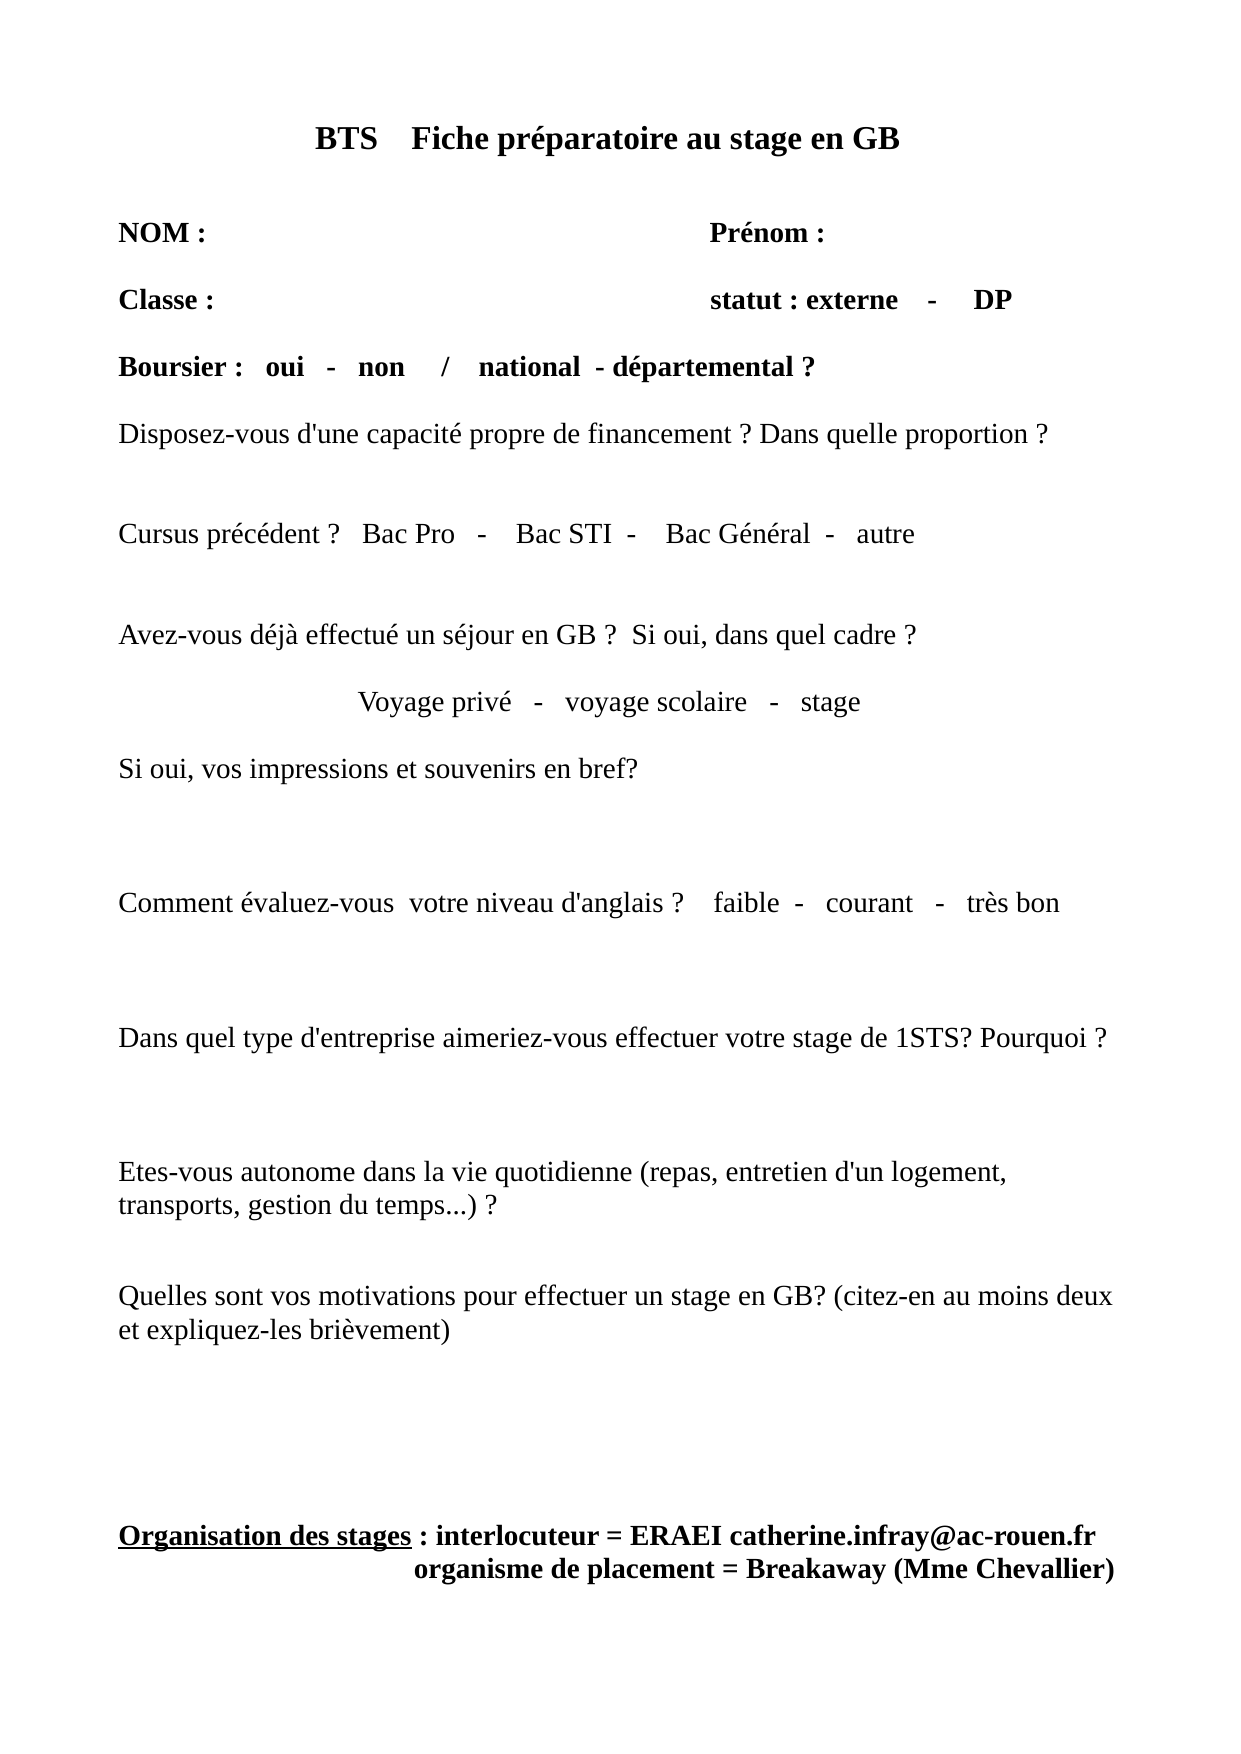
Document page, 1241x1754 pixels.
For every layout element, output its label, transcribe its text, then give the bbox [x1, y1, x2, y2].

text Comment évaluez-vous votre niveau d'anglais ? faible - courant - très bon [118, 886, 1122, 919]
text Si oui, vos impressions et souvenirs en bref? [118, 751, 1122, 785]
text Etes-vous autonome dans la vie quotidienne (repas, entretien d'un logement, transports, gestion du temps...) ? [118, 1154, 1122, 1221]
text Quelles sont vos motivations pour effectuer un stage en GB? (citez-en au moins deux et expliquez-les brièvement) [118, 1278, 1122, 1346]
text Dans quel type d'entreprise aimeriez-vous effectuer votre stage de 1STS? Pourquoi ? [118, 1020, 1122, 1053]
text Organisation des stages : interlocuteur = ERAEI catherine.infray@ac-rouen.fr [118, 1518, 1122, 1552]
text Disposez-vous d'une capacité propre de financement ? Dans quelle proportion ? [118, 416, 1122, 449]
text Voyage privé - voyage scolaire - stage [118, 684, 1122, 718]
text Classe : statut : externe - DP [118, 282, 1122, 315]
text Cursus précédent ? Bac Pro - Bac STI - Bac Général - autre [118, 517, 1122, 550]
text Avez-vous déjà effectué un séjour en GB ? Si oui, dans quel cadre ? [118, 617, 1122, 651]
text NOM : Prénom : [118, 215, 1122, 248]
text organisme de placement = Breakaway (Mme Chevallier) [118, 1552, 1122, 1585]
text Boursier : oui - non / national - départemental ? [118, 349, 1122, 382]
